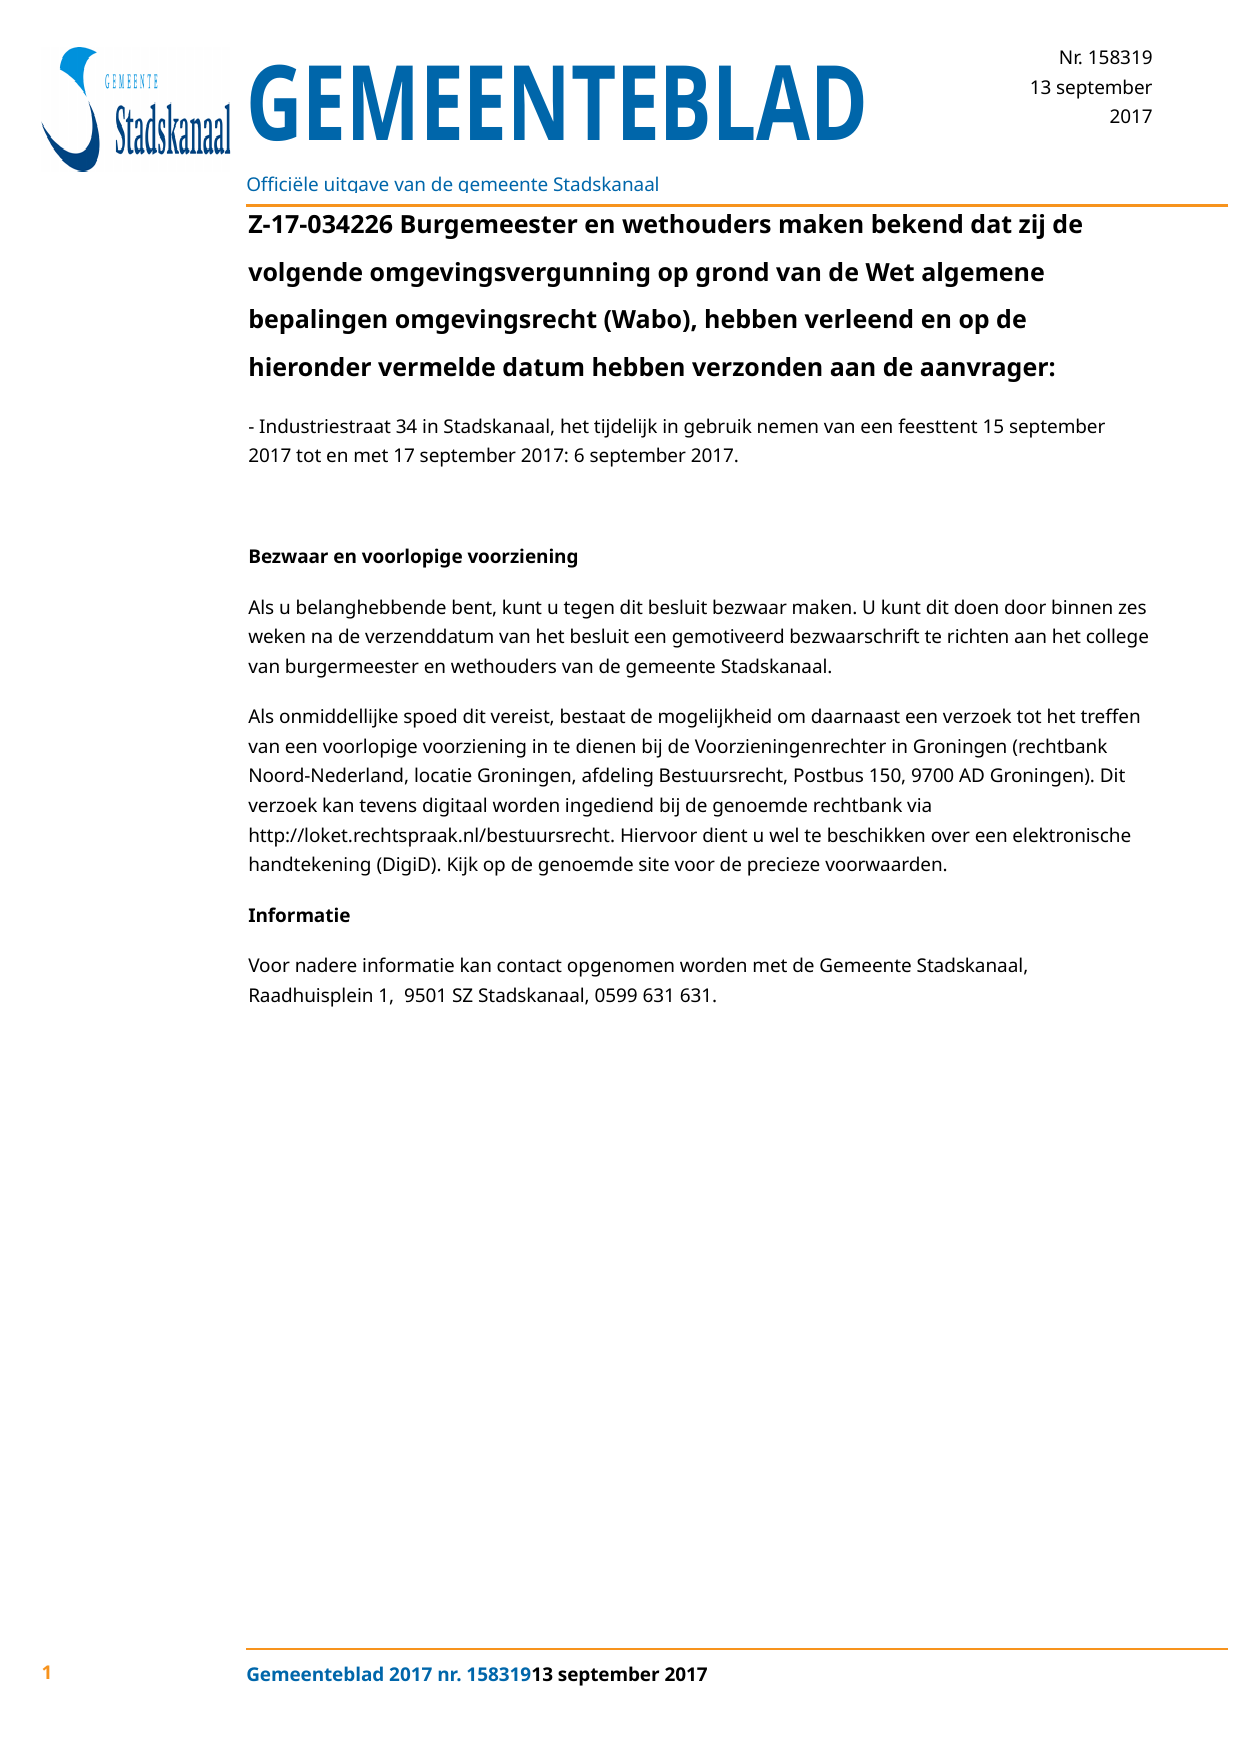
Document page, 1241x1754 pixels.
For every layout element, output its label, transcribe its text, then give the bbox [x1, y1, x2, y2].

text Z-17-034226 Burgemeester en wethouders maken bekend dat zij de volgende omgevingsvergunning op grond van de Wet algemene bepalingen omgevingsrecht (Wabo), hebben verleend en op de hieronder vermelde datum hebben verzonden aan de aanvrager: [248, 207, 1152, 384]
picture [41, 47, 231, 172]
text Bezwaar en voorlopige voorziening [248, 543, 1152, 569]
text Informatie [248, 902, 1152, 928]
text Voor nadere informatie kan contact opgenomen worden met de Gemeente Stadskanaal, Raadhuisplein 1, 9501 SZ Stadskanaal, 0599 631 631. [248, 952, 1152, 1008]
text Als onmiddellijke spoed dit vereist, bestaat de mogelijkheid om daarnaast een verzoek tot het treffen van een voorlopige voorziening in te dienen bij de Voorzieningenrechter in Groningen (rechtbank Noord-Nederland, locatie Groningen, afdeling Bestuurs­recht, Postbus 150, 9700 AD Groningen). Dit verzoek kan tevens digitaal worden ingediend bij de genoemde rechtbank via http://loket.rechtspraak.nl/bestuursrecht. Hiervoor dient u wel te beschikken over een elektronische handtekening (DigiD). Kijk op de genoemde site voor de precieze voorwaarden. [248, 703, 1152, 877]
text - Industriestraat 34 in Stadskanaal, het tijdelijk in gebruik nemen van een feesttent 15 september 2017 tot en met 17 september 2017: 6 september 2017. [248, 413, 1152, 468]
text Als u belanghebbende bent, kunt u tegen dit besluit bezwaar maken. U kunt dit doen door binnen zes weken na de verzenddatum van het besluit een gemotiveerd bezwaarschrift te richten aan het college van burgermeester en wethouders van de gemeente Stadskanaal. [248, 594, 1152, 679]
